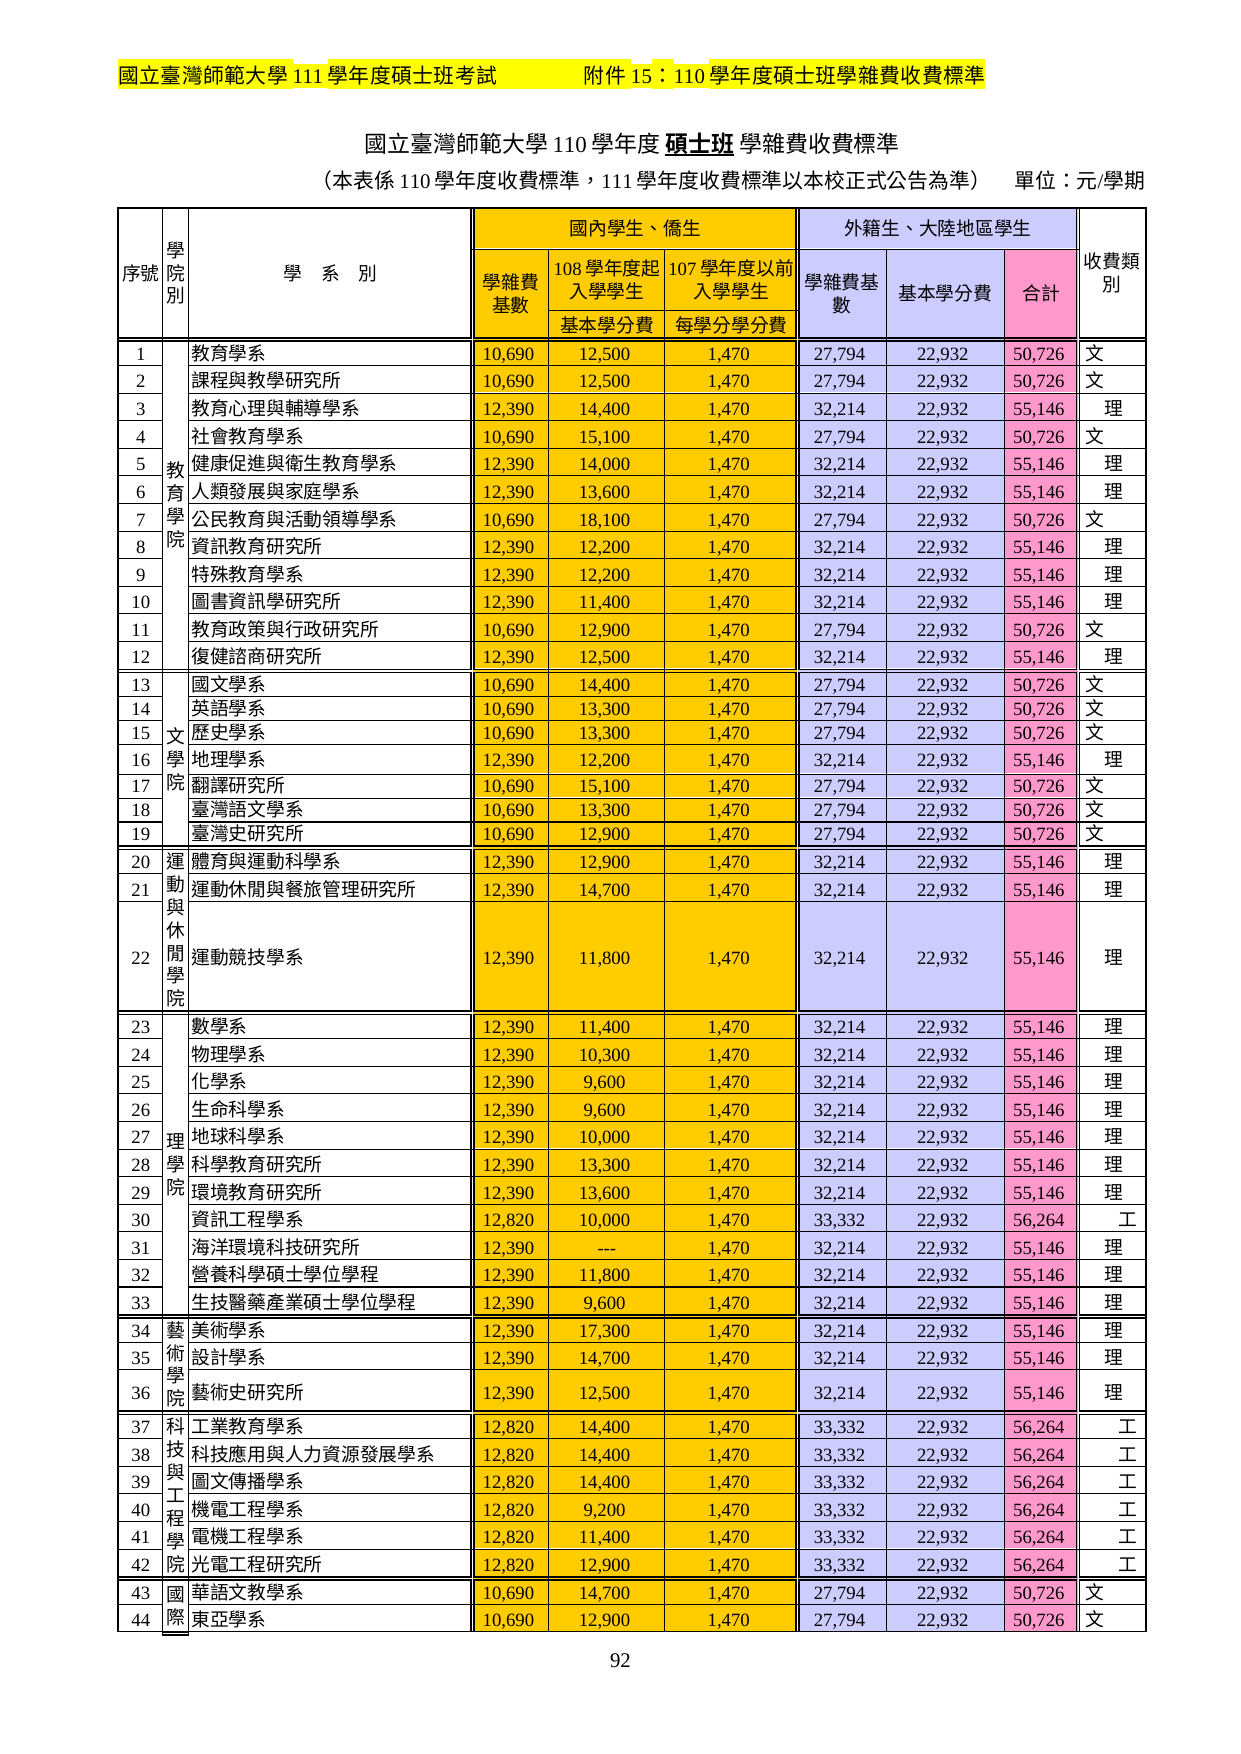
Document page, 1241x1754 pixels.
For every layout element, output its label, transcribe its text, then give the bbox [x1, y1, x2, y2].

table_cell 工 [1080, 1522, 1145, 1548]
table_cell 8 [119, 532, 162, 558]
table_cell 32,214 [800, 1370, 886, 1410]
table_cell 12,390 [475, 394, 548, 420]
table_cell 22,932 [887, 342, 1004, 365]
table_cell 基本學分費 [887, 250, 1004, 337]
table_cell 50,726 [1005, 342, 1076, 365]
table_cell 健康促進與衛生教育學系 [189, 449, 470, 475]
table_cell 12,900 [549, 614, 664, 641]
table_cell 理 [1080, 532, 1145, 558]
table_cell 13,300 [549, 721, 664, 744]
table_cell 22,932 [887, 1067, 1004, 1093]
table_cell 16 [119, 745, 162, 773]
table_cell 4 [119, 421, 162, 448]
table_cell 12,820 [475, 1205, 548, 1231]
table_cell 32,214 [800, 1343, 886, 1369]
table_cell 電機工程學系 [189, 1522, 470, 1548]
table_cell 1,470 [665, 1177, 795, 1204]
table_cell 22,932 [887, 642, 1004, 668]
table_cell 理學院 [163, 1015, 188, 1314]
table_cell 文 [1080, 823, 1145, 845]
table_cell 10,690 [475, 673, 548, 696]
table_cell 11,400 [549, 587, 664, 613]
table_cell 22,932 [887, 1122, 1004, 1148]
table_cell 1,470 [665, 449, 795, 475]
table_cell 22,932 [887, 775, 1004, 797]
table_cell 文 [1080, 366, 1145, 392]
table_cell 22,932 [887, 532, 1004, 558]
table_cell 13,600 [549, 476, 664, 503]
table_cell 1,470 [665, 1039, 795, 1066]
table_cell 32,214 [800, 1067, 886, 1093]
table_cell 50,726 [1005, 775, 1076, 797]
table_cell 國際與社會科學學院 [163, 1581, 188, 1631]
table_cell 12,390 [475, 1288, 548, 1314]
table_cell 12,390 [475, 874, 548, 901]
table_cell 32,214 [800, 587, 886, 613]
table_cell 33 [119, 1288, 162, 1314]
table_cell 理 [1080, 1319, 1145, 1342]
table_cell 12,200 [549, 559, 664, 586]
table_cell 14,400 [549, 1467, 664, 1493]
table_cell 32,214 [800, 1122, 886, 1148]
table_cell 復健諮商研究所 [189, 642, 470, 668]
table_cell 12,500 [549, 366, 664, 392]
table_cell 10 [119, 587, 162, 613]
table_cell 序號 [119, 209, 162, 337]
table_cell 課程與教學研究所 [189, 366, 470, 392]
table_cell 1,470 [665, 642, 795, 668]
table_cell 15,100 [549, 421, 664, 448]
table_cell 1,470 [665, 366, 795, 392]
table_cell 合計 [1005, 250, 1076, 337]
table_cell 50,726 [1005, 1581, 1076, 1604]
table_cell 35 [119, 1343, 162, 1369]
table_cell 1,470 [665, 697, 795, 720]
table_cell 文 [1080, 775, 1145, 797]
table_cell 12,820 [475, 1494, 548, 1521]
table_cell 55,146 [1005, 745, 1076, 773]
table_cell 1,470 [665, 745, 795, 773]
table_cell 工 [1080, 1467, 1145, 1493]
table_cell 物理學系 [189, 1039, 470, 1066]
table_cell 光電工程研究所 [189, 1550, 470, 1576]
table_cell 12,820 [475, 1439, 548, 1466]
table_cell 12,390 [475, 559, 548, 586]
table_cell 理 [1080, 1094, 1145, 1121]
table_cell 12,390 [475, 1150, 548, 1176]
table_cell 理 [1080, 1150, 1145, 1176]
table_cell 理 [1080, 587, 1145, 613]
table_cell 32,214 [800, 1094, 886, 1121]
table_cell 50,726 [1005, 614, 1076, 641]
table_cell 33,332 [800, 1439, 886, 1466]
table_cell 工業教育學系 [189, 1415, 470, 1438]
table_cell 55,146 [1005, 476, 1076, 503]
table_cell 15 [119, 721, 162, 744]
table_cell 27,794 [800, 823, 886, 845]
table_cell 27,794 [800, 1605, 886, 1631]
table_cell 22,932 [887, 1288, 1004, 1314]
table_cell 10,690 [475, 721, 548, 744]
table_cell 26 [119, 1094, 162, 1121]
table_cell 12,500 [549, 642, 664, 668]
table_cell 12,390 [475, 1177, 548, 1204]
table_cell 43 [119, 1581, 162, 1604]
table_cell 22,932 [887, 587, 1004, 613]
table_cell 12,390 [475, 587, 548, 613]
table_cell 10,690 [475, 614, 548, 641]
table_cell 工 [1080, 1494, 1145, 1521]
table_cell 27 [119, 1122, 162, 1148]
table_cell 12,390 [475, 1232, 548, 1259]
table_cell 27,794 [800, 366, 886, 392]
table_cell 科學教育研究所 [189, 1150, 470, 1176]
table_cell 理 [1080, 1177, 1145, 1204]
table_cell 22,932 [887, 476, 1004, 503]
table_cell 14,400 [549, 1439, 664, 1466]
table_cell 55,146 [1005, 1319, 1076, 1342]
table_cell 55,146 [1005, 1150, 1076, 1176]
table_cell 32,214 [800, 874, 886, 901]
table_cell 32,214 [800, 1177, 886, 1204]
table_cell 公民教育與活動領導學系 [189, 504, 470, 531]
table_cell 1,470 [665, 1260, 795, 1286]
table_cell 50,726 [1005, 799, 1076, 821]
table_cell 理 [1080, 1039, 1145, 1066]
table_cell 10,690 [475, 366, 548, 392]
table_cell 1,470 [665, 874, 795, 901]
table_cell 文 [1080, 614, 1145, 641]
table_cell 理 [1080, 1343, 1145, 1369]
table_cell 圖書資訊學研究所 [189, 587, 470, 613]
table_cell 學雜費基數 [800, 250, 886, 337]
table_cell 11 [119, 614, 162, 641]
table_cell 56,264 [1005, 1205, 1076, 1231]
table_cell 14,400 [549, 673, 664, 696]
table_cell --- [549, 1232, 664, 1259]
table_cell 32,214 [800, 1039, 886, 1066]
table_cell 39 [119, 1467, 162, 1493]
table_cell 34 [119, 1319, 162, 1342]
table_cell 12,390 [475, 745, 548, 773]
table_cell 32,214 [800, 1288, 886, 1314]
table_cell 12,900 [549, 850, 664, 873]
table_cell 1,470 [665, 1343, 795, 1369]
table_cell 32,214 [800, 476, 886, 503]
table_cell 學雜費基數 [475, 250, 548, 337]
table_cell 25 [119, 1067, 162, 1093]
table_cell 藝術學院 [163, 1319, 188, 1410]
table_cell 營養科學碩士學位學程 [189, 1260, 470, 1286]
table_cell 12,820 [475, 1415, 548, 1438]
table_cell 基本學分費 [549, 311, 664, 337]
table_cell 文 [1080, 421, 1145, 448]
table_cell 學 院 別 [163, 209, 188, 337]
table_cell 理 [1080, 902, 1145, 1010]
table_cell 9,600 [549, 1288, 664, 1314]
table_cell 55,146 [1005, 449, 1076, 475]
table_cell 理 [1080, 642, 1145, 668]
table_cell 14 [119, 697, 162, 720]
table_cell 22,932 [887, 1522, 1004, 1548]
table_cell 1,470 [665, 850, 795, 873]
table_cell 55,146 [1005, 1122, 1076, 1148]
table_cell 11,400 [549, 1522, 664, 1548]
table_cell 32,214 [800, 394, 886, 420]
table_cell 22,932 [887, 1205, 1004, 1231]
table_cell 22,932 [887, 673, 1004, 696]
table_cell 臺灣語文學系 [189, 799, 470, 821]
table_cell 12,390 [475, 449, 548, 475]
table_cell 32,214 [800, 745, 886, 773]
table_cell 33,332 [800, 1415, 886, 1438]
table_cell 13,300 [549, 697, 664, 720]
table_cell 1,470 [665, 799, 795, 821]
table_cell 12,500 [549, 1370, 664, 1410]
table_cell 1,470 [665, 902, 795, 1010]
table_cell 1,470 [665, 1522, 795, 1548]
table_cell 18 [119, 799, 162, 821]
table_cell 1,470 [665, 394, 795, 420]
table_cell 27,794 [800, 342, 886, 365]
table_cell 9 [119, 559, 162, 586]
table_cell 工 [1080, 1415, 1145, 1438]
table_cell 1,470 [665, 504, 795, 531]
table_cell 東亞學系 [189, 1605, 470, 1631]
table_cell 文 [1080, 721, 1145, 744]
table_cell 22,932 [887, 504, 1004, 531]
table_cell 27,794 [800, 721, 886, 744]
table_cell 1,470 [665, 1288, 795, 1314]
table_cell 外籍生、大陸地區學生 [800, 209, 1076, 248]
table_cell 33,332 [800, 1205, 886, 1231]
table_cell 56,264 [1005, 1439, 1076, 1466]
table_cell 55,146 [1005, 874, 1076, 901]
table_cell 1,470 [665, 1581, 795, 1604]
table_cell 設計學系 [189, 1343, 470, 1369]
table_cell 22,932 [887, 1260, 1004, 1286]
table_cell 11,800 [549, 1260, 664, 1286]
table_cell 10,690 [475, 1605, 548, 1631]
table_cell 27,794 [800, 1581, 886, 1604]
table_cell 1,470 [665, 1015, 795, 1038]
table_cell 12,820 [475, 1550, 548, 1576]
table_cell 12,200 [549, 532, 664, 558]
table_cell 教育學院 [163, 342, 188, 668]
table_cell 27,794 [800, 799, 886, 821]
table_cell 理 [1080, 1122, 1145, 1148]
table_cell 12,390 [475, 1067, 548, 1093]
table_cell 22,932 [887, 1150, 1004, 1176]
table_cell 11,400 [549, 1015, 664, 1038]
table_cell 32,214 [800, 1319, 886, 1342]
table_cell 1,470 [665, 1494, 795, 1521]
table_cell 1,470 [665, 1605, 795, 1631]
table_cell 12,820 [475, 1467, 548, 1493]
table_cell 文 [1080, 673, 1145, 696]
table_cell 1,470 [665, 1370, 795, 1410]
table_cell 12,390 [475, 1260, 548, 1286]
table_header 國立臺灣師範大學110學年度 碩士班 學雜費收費標準 （本表係110學年度收費標準，111學年度收費標準以本校正式公告為準） 單位：元/學期 [118, 118, 1146, 207]
table_cell 資訊教育研究所 [189, 532, 470, 558]
table_cell 1,470 [665, 673, 795, 696]
table_cell 22,932 [887, 614, 1004, 641]
table_cell 17,300 [549, 1319, 664, 1342]
table_cell 41 [119, 1522, 162, 1548]
table_cell 1,470 [665, 1550, 795, 1576]
table_cell 12,390 [475, 1122, 548, 1148]
table_cell 22,932 [887, 1319, 1004, 1342]
table_cell 地球科學系 [189, 1122, 470, 1148]
table_cell 22,932 [887, 874, 1004, 901]
table_cell 22,932 [887, 1467, 1004, 1493]
table_cell 1,470 [665, 1319, 795, 1342]
table_cell 32,214 [800, 1232, 886, 1259]
table_cell 理 [1080, 1067, 1145, 1093]
table_cell 50,726 [1005, 697, 1076, 720]
table_cell 12,820 [475, 1522, 548, 1548]
table_cell 27,794 [800, 504, 886, 531]
table_cell 9,200 [549, 1494, 664, 1521]
table_cell 運動休閒與餐旅管理研究所 [189, 874, 470, 901]
table_cell 1,470 [665, 823, 795, 845]
table_cell 理 [1080, 1260, 1145, 1286]
table_cell 工 [1080, 1439, 1145, 1466]
table_cell 6 [119, 476, 162, 503]
table_cell 文 [1080, 342, 1145, 365]
table_cell 55,146 [1005, 1343, 1076, 1369]
table_cell 22,932 [887, 1605, 1004, 1631]
table_cell 55,146 [1005, 1177, 1076, 1204]
table_cell 10,690 [475, 421, 548, 448]
table_cell 13,300 [549, 799, 664, 821]
table_cell 生技醫藥產業碩士學位學程 [189, 1288, 470, 1314]
table_cell 理 [1080, 850, 1145, 873]
table_cell 50,726 [1005, 823, 1076, 845]
table_cell 工 [1080, 1205, 1145, 1231]
table_cell 1,470 [665, 1415, 795, 1438]
table_cell 1,470 [665, 342, 795, 365]
table_cell 12,200 [549, 745, 664, 773]
table_cell 32,214 [800, 642, 886, 668]
table_cell 5 [119, 449, 162, 475]
table_cell 12,390 [475, 642, 548, 668]
table_cell 理 [1080, 1015, 1145, 1038]
table_cell 55,146 [1005, 1067, 1076, 1093]
table_cell 55,146 [1005, 394, 1076, 420]
table_cell 臺灣史研究所 [189, 823, 470, 845]
table_cell 海洋環境科技研究所 [189, 1232, 470, 1259]
table_cell 55,146 [1005, 532, 1076, 558]
table_cell 運動與休閒學院 [163, 850, 188, 1010]
table_cell 科技應用與人力資源發展學系 [189, 1439, 470, 1466]
table_cell 31 [119, 1232, 162, 1259]
table_cell 22 [119, 902, 162, 1010]
table_cell 教育學系 [189, 342, 470, 365]
table_cell 1 [119, 342, 162, 365]
table_cell 10,690 [475, 775, 548, 797]
table_cell 1,470 [665, 1232, 795, 1259]
table_cell 12,390 [475, 850, 548, 873]
table_cell 學 系 別 [189, 209, 470, 337]
table_cell 14,700 [549, 1343, 664, 1369]
table_cell 36 [119, 1370, 162, 1410]
table_cell 22,932 [887, 902, 1004, 1010]
table_cell 12,390 [475, 532, 548, 558]
table_cell 56,264 [1005, 1522, 1076, 1548]
table_cell 32,214 [800, 850, 886, 873]
table_cell 33,332 [800, 1494, 886, 1521]
table_cell 理 [1080, 1288, 1145, 1314]
table_cell 文 [1080, 799, 1145, 821]
table_cell 10,690 [475, 342, 548, 365]
table_cell 地理學系 [189, 745, 470, 773]
table_cell 數學系 [189, 1015, 470, 1038]
table_cell 教育心理與輔導學系 [189, 394, 470, 420]
table_cell 32,214 [800, 449, 886, 475]
table_cell 12,390 [475, 1094, 548, 1121]
table_cell 33,332 [800, 1550, 886, 1576]
table_cell 文 [1080, 1581, 1145, 1604]
table_cell 理 [1080, 1370, 1145, 1410]
table_cell 22,932 [887, 394, 1004, 420]
table_cell 23 [119, 1015, 162, 1038]
table_cell 22,932 [887, 697, 1004, 720]
table_cell 科技與工程學院 [163, 1415, 188, 1576]
table_cell 12,390 [475, 1319, 548, 1342]
table_cell 32,214 [800, 559, 886, 586]
table_cell 體育與運動科學系 [189, 850, 470, 873]
table_cell 108學年度起入學學生 [549, 250, 664, 310]
table_cell 1,470 [665, 1150, 795, 1176]
table_cell 56,264 [1005, 1467, 1076, 1493]
table_cell 資訊工程學系 [189, 1205, 470, 1231]
table_cell 22,932 [887, 1039, 1004, 1066]
table_cell 文 [1080, 1605, 1145, 1631]
table_cell 55,146 [1005, 1260, 1076, 1286]
table_cell 1,470 [665, 1439, 795, 1466]
table_cell 30 [119, 1205, 162, 1231]
table_cell 22,932 [887, 1177, 1004, 1204]
table_cell 24 [119, 1039, 162, 1066]
table_cell 14,700 [549, 874, 664, 901]
table_cell 28 [119, 1150, 162, 1176]
table_cell 9,600 [549, 1067, 664, 1093]
table_cell 21 [119, 874, 162, 901]
table_cell 50,726 [1005, 721, 1076, 744]
table_cell 22,932 [887, 1581, 1004, 1604]
table_cell 40 [119, 1494, 162, 1521]
table_cell 38 [119, 1439, 162, 1466]
table_cell 11,800 [549, 902, 664, 1010]
table_cell 10,000 [549, 1205, 664, 1231]
table_cell 42 [119, 1550, 162, 1576]
table_cell 7 [119, 504, 162, 531]
table_cell 翻譯研究所 [189, 775, 470, 797]
table_cell 19 [119, 823, 162, 845]
table_cell 37 [119, 1415, 162, 1438]
table_cell 14,400 [549, 1415, 664, 1438]
table_cell 13,600 [549, 1177, 664, 1204]
table_cell 理 [1080, 394, 1145, 420]
table_cell 32,214 [800, 1150, 886, 1176]
table_cell 27,794 [800, 697, 886, 720]
table_cell 33,332 [800, 1467, 886, 1493]
table_cell 文 [1080, 504, 1145, 531]
table_cell 生命科學系 [189, 1094, 470, 1121]
table_cell 55,146 [1005, 559, 1076, 586]
table_cell 1,470 [665, 1205, 795, 1231]
table_cell 12,500 [549, 342, 664, 365]
table_cell 22,932 [887, 1494, 1004, 1521]
table_cell 27,794 [800, 673, 886, 696]
table_cell 32,214 [800, 902, 886, 1010]
table_cell 50,726 [1005, 1605, 1076, 1631]
table_cell 英語學系 [189, 697, 470, 720]
table_cell 14,400 [549, 394, 664, 420]
table_cell 29 [119, 1177, 162, 1204]
table_cell 收費類別 [1080, 209, 1145, 337]
table_cell 12,390 [475, 902, 548, 1010]
table_cell 12,900 [549, 1605, 664, 1631]
table_cell 55,146 [1005, 642, 1076, 668]
table_cell 1,470 [665, 587, 795, 613]
table_cell 華語文教學系 [189, 1581, 470, 1604]
table_cell 藝術史研究所 [189, 1370, 470, 1410]
table_cell 22,932 [887, 745, 1004, 773]
table_cell 22,932 [887, 366, 1004, 392]
table_cell 50,726 [1005, 673, 1076, 696]
table_cell 3 [119, 394, 162, 420]
table_cell 社會教育學系 [189, 421, 470, 448]
table_cell 人類發展與家庭學系 [189, 476, 470, 503]
table_cell 22,932 [887, 1439, 1004, 1466]
table_cell 10,000 [549, 1122, 664, 1148]
table_cell 22,932 [887, 559, 1004, 586]
table_cell 55,146 [1005, 850, 1076, 873]
table_cell 22,932 [887, 421, 1004, 448]
table_cell 國文學系 [189, 673, 470, 696]
table_cell 理 [1080, 1232, 1145, 1259]
table_cell 美術學系 [189, 1319, 470, 1342]
table_cell 13,300 [549, 1150, 664, 1176]
table_cell 56,264 [1005, 1550, 1076, 1576]
table_cell 12,390 [475, 476, 548, 503]
table_cell 1,470 [665, 721, 795, 744]
table_cell 理 [1080, 745, 1145, 773]
table_cell 14,000 [549, 449, 664, 475]
table_cell 10,300 [549, 1039, 664, 1066]
table_cell 55,146 [1005, 1015, 1076, 1038]
table_cell 55,146 [1005, 902, 1076, 1010]
table_cell 理 [1080, 559, 1145, 586]
table_cell 環境教育研究所 [189, 1177, 470, 1204]
table_cell 10,690 [475, 504, 548, 531]
table_cell 13 [119, 673, 162, 696]
table_cell 1,470 [665, 421, 795, 448]
table_cell 12,390 [475, 1039, 548, 1066]
table_cell 55,146 [1005, 1370, 1076, 1410]
table_cell 44 [119, 1605, 162, 1631]
table_cell 22,932 [887, 1343, 1004, 1369]
table_cell 2 [119, 366, 162, 392]
table_cell 運動競技學系 [189, 902, 470, 1010]
table_cell 1,470 [665, 532, 795, 558]
table_cell 55,146 [1005, 1039, 1076, 1066]
table_cell 56,264 [1005, 1415, 1076, 1438]
table_cell 22,932 [887, 1094, 1004, 1121]
table_cell 18,100 [549, 504, 664, 531]
table_cell 22,932 [887, 1415, 1004, 1438]
table_cell 17 [119, 775, 162, 797]
table_cell 化學系 [189, 1067, 470, 1093]
table_cell 22,932 [887, 1232, 1004, 1259]
table_cell 1,470 [665, 1094, 795, 1121]
table_cell 12,390 [475, 1343, 548, 1369]
table_cell 1,470 [665, 1467, 795, 1493]
table_cell 文 [1080, 697, 1145, 720]
table_cell 27,794 [800, 421, 886, 448]
table_cell 22,932 [887, 1370, 1004, 1410]
table_cell 12 [119, 642, 162, 668]
table_cell 1,470 [665, 559, 795, 586]
table_cell 22,932 [887, 721, 1004, 744]
table_cell 特殊教育學系 [189, 559, 470, 586]
table_cell 1,470 [665, 614, 795, 641]
table_cell 圖文傳播學系 [189, 1467, 470, 1493]
table_cell 1,470 [665, 476, 795, 503]
table_cell 理 [1080, 449, 1145, 475]
table_cell 每學分學分費 [665, 311, 795, 337]
table_cell 10,690 [475, 1581, 548, 1604]
table_cell 15,100 [549, 775, 664, 797]
table_cell 10,690 [475, 823, 548, 845]
table_cell 12,900 [549, 823, 664, 845]
table_cell 12,390 [475, 1370, 548, 1410]
table_cell 理 [1080, 874, 1145, 901]
table_cell 22,932 [887, 850, 1004, 873]
table_cell 教育政策與行政研究所 [189, 614, 470, 641]
table_cell 機電工程學系 [189, 1494, 470, 1521]
table_cell 工 [1080, 1550, 1145, 1576]
table_cell 1,470 [665, 1067, 795, 1093]
table_cell 27,794 [800, 614, 886, 641]
table_cell 56,264 [1005, 1494, 1076, 1521]
table_cell 55,146 [1005, 1094, 1076, 1121]
table_cell 1,470 [665, 775, 795, 797]
table_cell 9,600 [549, 1094, 664, 1121]
table_cell 12,390 [475, 1015, 548, 1038]
table_cell 國內學生、僑生 [475, 209, 795, 248]
table_cell 50,726 [1005, 504, 1076, 531]
table_cell 107學年度以前入學學生 [665, 250, 795, 310]
table_cell 55,146 [1005, 1288, 1076, 1314]
table_cell 10,690 [475, 697, 548, 720]
table_cell 理 [1080, 476, 1145, 503]
table_cell 32,214 [800, 1015, 886, 1038]
table_cell 20 [119, 850, 162, 873]
table_cell 32 [119, 1260, 162, 1286]
table_cell 22,932 [887, 823, 1004, 845]
table_cell 1,470 [665, 1122, 795, 1148]
table_cell 33,332 [800, 1522, 886, 1548]
table_cell 10,690 [475, 799, 548, 821]
table_cell 12,900 [549, 1550, 664, 1576]
table_cell 27,794 [800, 775, 886, 797]
table_cell 14,700 [549, 1581, 664, 1604]
table_cell 歷史學系 [189, 721, 470, 744]
table_cell 22,932 [887, 1550, 1004, 1576]
table_cell 32,214 [800, 532, 886, 558]
table_cell 50,726 [1005, 366, 1076, 392]
table_cell 22,932 [887, 449, 1004, 475]
table_cell 22,932 [887, 799, 1004, 821]
table_cell 50,726 [1005, 421, 1076, 448]
table_cell 55,146 [1005, 1232, 1076, 1259]
table_cell 55,146 [1005, 587, 1076, 613]
table_cell 32,214 [800, 1260, 886, 1286]
table_cell 文學院 [163, 673, 188, 845]
table_cell 22,932 [887, 1015, 1004, 1038]
